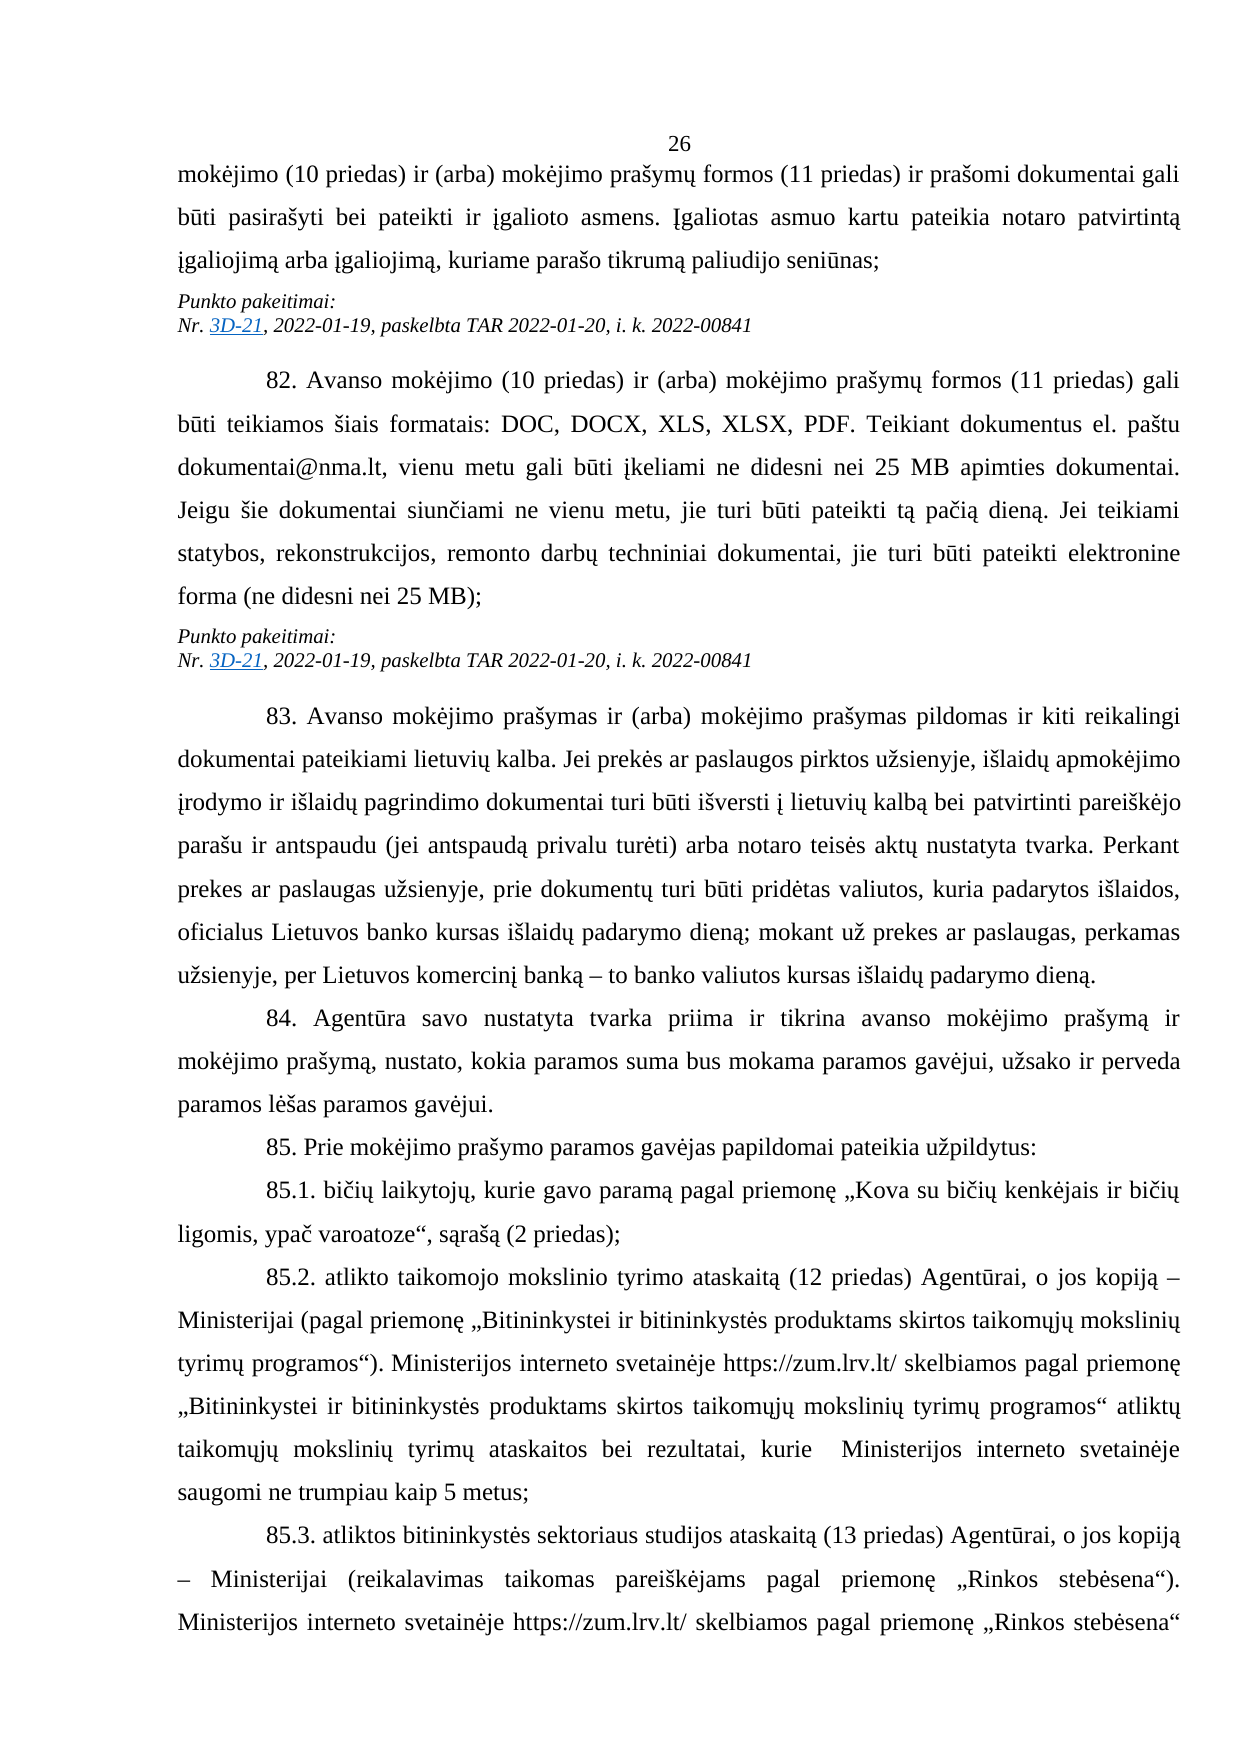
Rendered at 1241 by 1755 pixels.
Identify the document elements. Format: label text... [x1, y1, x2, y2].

text 85. Prie mokėjimo prašymo paramos gavėjas papildomai pateikia užpildytus: [177, 1132, 1181, 1161]
text 85.3. atliktos bitininkystės sektoriaus studijos ataskaitą (13 priedas) Agentūrai, o jos kopiją – Ministerijai (reikalavimas taikomas pareiškėjams pagal priemonę „Rinkos stebėsena“). Ministerijos interneto svetainėje https://zum.lrv.lt/ skelbiamos pagal priemonę „Rinkos stebėsena“ [177, 1521, 1181, 1636]
text Nr. 3D-21, 2022-01-19, paskelbta TAR 2022-01-20, i. k. 2022-00841 [177, 648, 1181, 672]
text 84. Agentūra savo nustatyta tvarka priima ir tikrina avanso mokėjimo prašymą ir mokėjimo prašymą, nustato, kokia paramos suma bus mokama paramos gavėjui, užsako ir perveda paramos lėšas paramos gavėjui. [177, 1003, 1181, 1118]
text Nr. 3D-21, 2022-01-19, paskelbta TAR 2022-01-20, i. k. 2022-00841 [177, 313, 1181, 337]
text mokėjimo (10 priedas) ir (arba) mokėjimo prašymų formos (11 priedas) ir prašomi dokumentai gali būti pasirašyti bei pateikti ir įgalioto asmens. Įgaliotas asmuo kartu pateikia notaro patvirtintą įgaliojimą arba įgaliojimą, kuriame parašo tikrumą paliudijo seniūnas; [177, 159, 1181, 274]
text 85.2. atlikto taikomojo mokslinio tyrimo ataskaitą (12 priedas) Agentūrai, o jos kopiją –Ministerijai (pagal priemonę „Bitininkystei ir bitininkystės produktams skirtos taikomųjų mokslinių tyrimų programos“). Ministerijos interneto svetainėje https://zum.lrv.lt/ skelbiamos pagal priemonę „Bitininkystei ir bitininkystės produktams skirtos taikomųjų mokslinių tyrimų programos“ atliktų taikomųjų mokslinių tyrimų ataskaitos bei rezultatai, kurie Ministerijos interneto svetainėje saugomi ne trumpiau kaip 5 metus; [177, 1262, 1181, 1506]
text Punkto pakeitimai: [177, 624, 1181, 648]
text 83. Avanso mokėjimo prašymas ir (arba) mokėjimo prašymas pildomas ir kiti reikalingi dokumentai pateikiami lietuvių kalba. Jei prekės ar paslaugos pirktos užsienyje, išlaidų apmokėjimo įrodymo ir išlaidų pagrindimo dokumentai turi būti išversti į lietuvių kalbą bei patvirtinti pareiškėjo parašu ir antspaudu (jei antspaudą privalu turėti) arba notaro teisės aktų nustatyta tvarka. Perkant prekes ar paslaugas užsienyje, prie dokumentų turi būti pridėtas valiutos, kuria padarytos išlaidos, oficialus Lietuvos banko kursas išlaidų padarymo dieną; mokant už prekes ar paslaugas, perkamas užsienyje, per Lietuvos komercinį banką – to banko valiutos kursas išlaidų padarymo dieną. [177, 701, 1181, 989]
text Punkto pakeitimai: [177, 289, 1181, 313]
text 85.1. bičių laikytojų, kurie gavo paramą pagal priemonę „Kova su bičių kenkėjais ir bičių ligomis, ypač varoatoze“, sąrašą (2 priedas); [177, 1176, 1181, 1247]
text 82. Avanso mokėjimo (10 priedas) ir (arba) mokėjimo prašymų formos (11 priedas) gali būti teikiamos šiais formatais: DOC, DOCX, XLS, XLSX, PDF. Teikiant dokumentus el. paštu dokumentai@nma.lt, vienu metu gali būti įkeliami ne didesni nei 25 MB apimties dokumentai. Jeigu šie dokumentai siunčiami ne vienu metu, jie turi būti pateikti tą pačią dieną. Jei teikiami statybos, rekonstrukcijos, remonto darbų techniniai dokumentai, jie turi būti pateikti elektronine forma (ne didesni nei 25 MB); [177, 366, 1181, 610]
